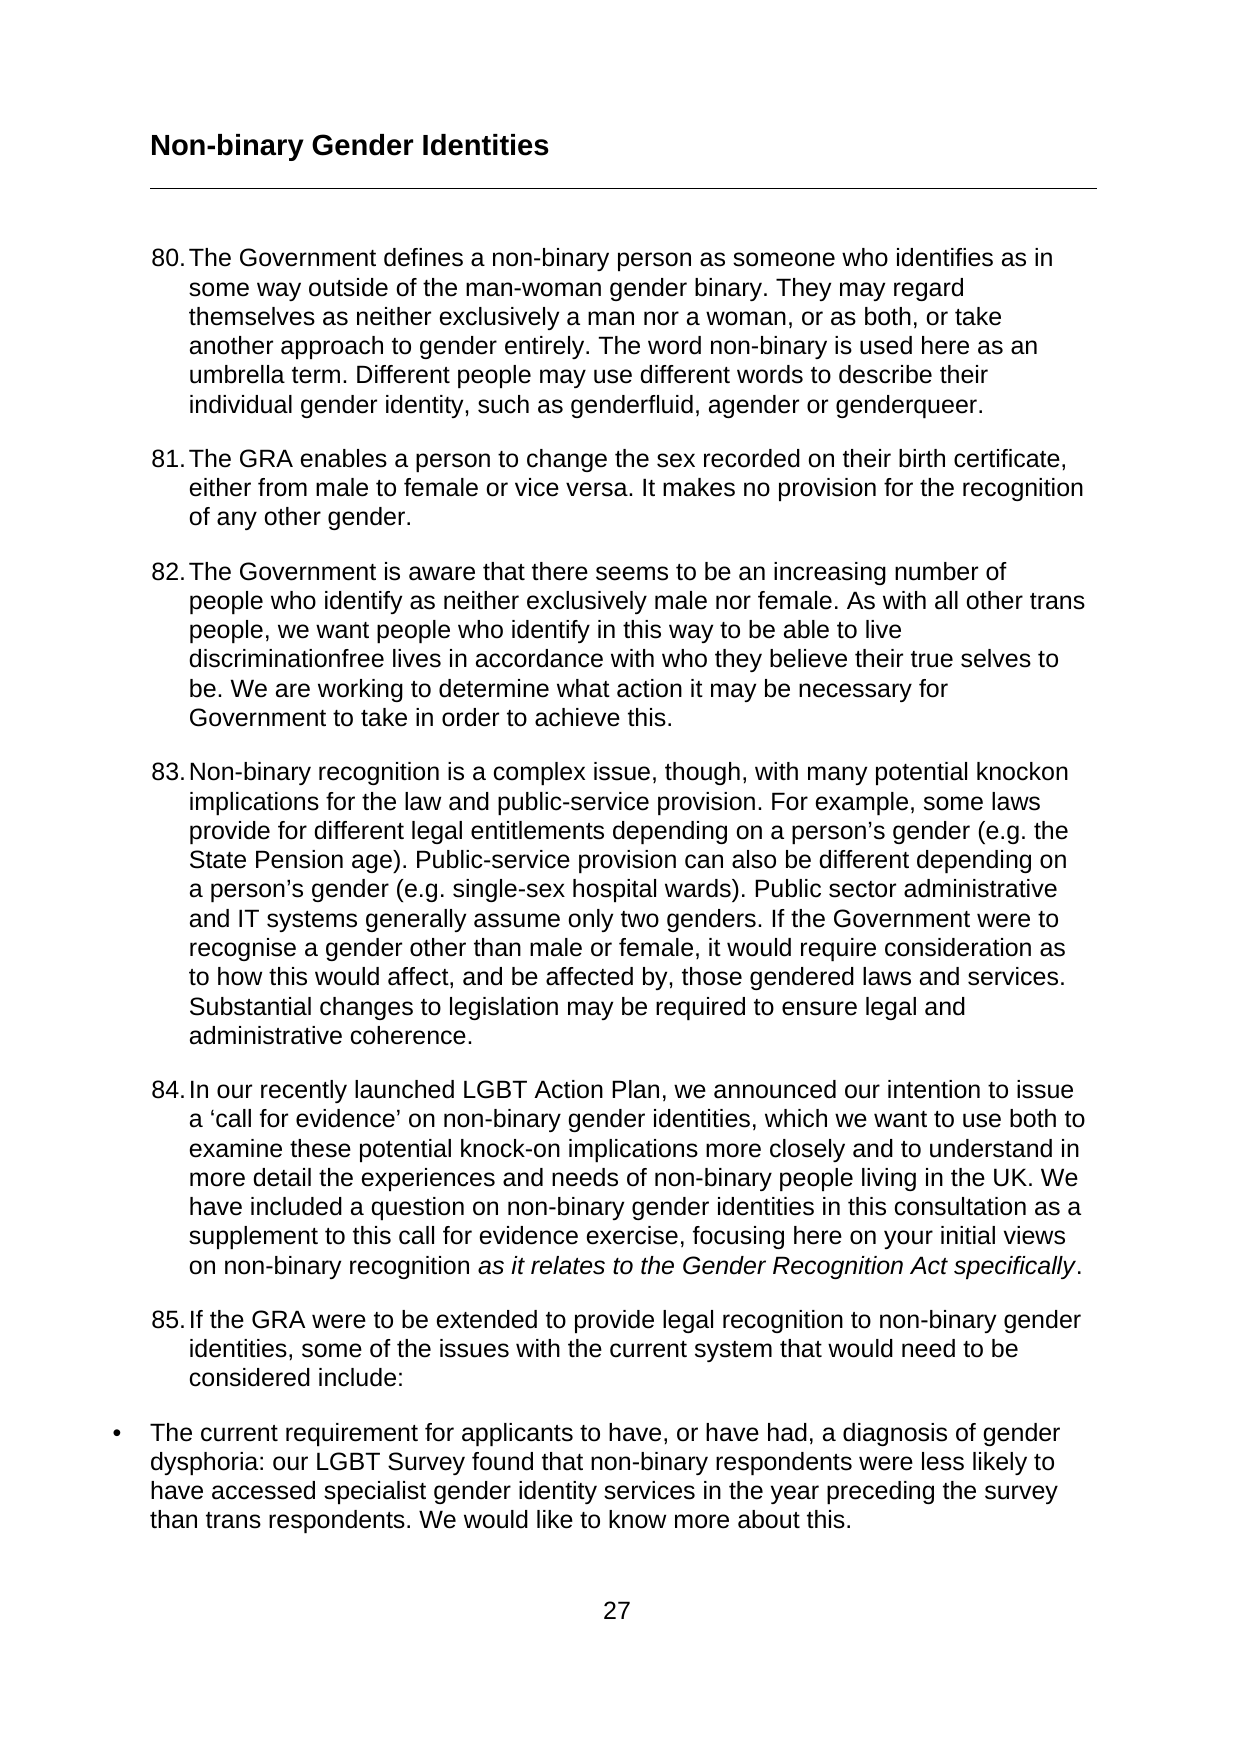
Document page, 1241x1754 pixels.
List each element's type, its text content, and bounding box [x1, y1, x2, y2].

list Non-binary recognition is a complex issue, though, with many potential knockon implications for the law and public-service provision. For example, some laws provide for different legal entitlements depending on a person’s gender (e.g. the State Pension age). Public-service provision can also be different depending on a person’s gender (e.g. single-sex hospital wards). Public sector administrative and IT systems generally assume only two genders. If the Government were to recognise a gender other than male or female, it would require consideration as to how this would affect, and be affected by, those gendered laws and services. Substantial changes to legislation may be required to ensure legal and administrative coherence. [151, 757, 1089, 1049]
list The current requirement for applicants to have, or have had, a diagnosis of gender dysphoria: our LGBT Survey found that non-binary respondents were less likely to have accessed specialist gender identity services in the year preceding the survey than trans respondents. We would like to know more about this. [112, 1418, 1089, 1534]
list In our recently launched LGBT Action Plan, we announced our intention to issue a ‘call for evidence’ on non-binary gender identities, which we want to use both to examine these potential knock-on implications more closely and to understand in more detail the experiences and needs of non-binary people living in the UK. We have included a question on non-binary gender identities in this consultation as a supplement to this call for evidence exercise, focusing here on your initial views on non-binary recognition as it relates to the Gender Recognition Act specifically. [151, 1075, 1089, 1279]
list The GRA enables a person to change the sex recorded on their birth certificate, either from male to female or vice versa. It makes no provision for the recognition of any other gender. [151, 444, 1089, 531]
list The Government is aware that there seems to be an increasing number of people who identify as neither exclusively male nor female. As with all other trans people, we want people who identify in this way to be able to live discriminationfree lives in accordance with who they believe their true selves to be. We are working to determine what action it may be necessary for Government to take in order to achieve this. [151, 557, 1089, 732]
subtitle Non-binary Gender Identities [150, 128, 1091, 162]
list The Government defines a non-binary person as someone who identifies as in some way outside of the man-woman gender binary. They may regard themselves as neither exclusively a man nor a woman, or as both, or take another approach to gender entirely. The word non-binary is used here as an umbrella term. Different people may use different words to describe their individual gender identity, such as genderfluid, agender or genderqueer. [151, 243, 1089, 418]
list If the GRA were to be extended to provide legal recognition to non-binary gender identities, some of the issues with the current system that would need to be considered include: [151, 1305, 1089, 1392]
